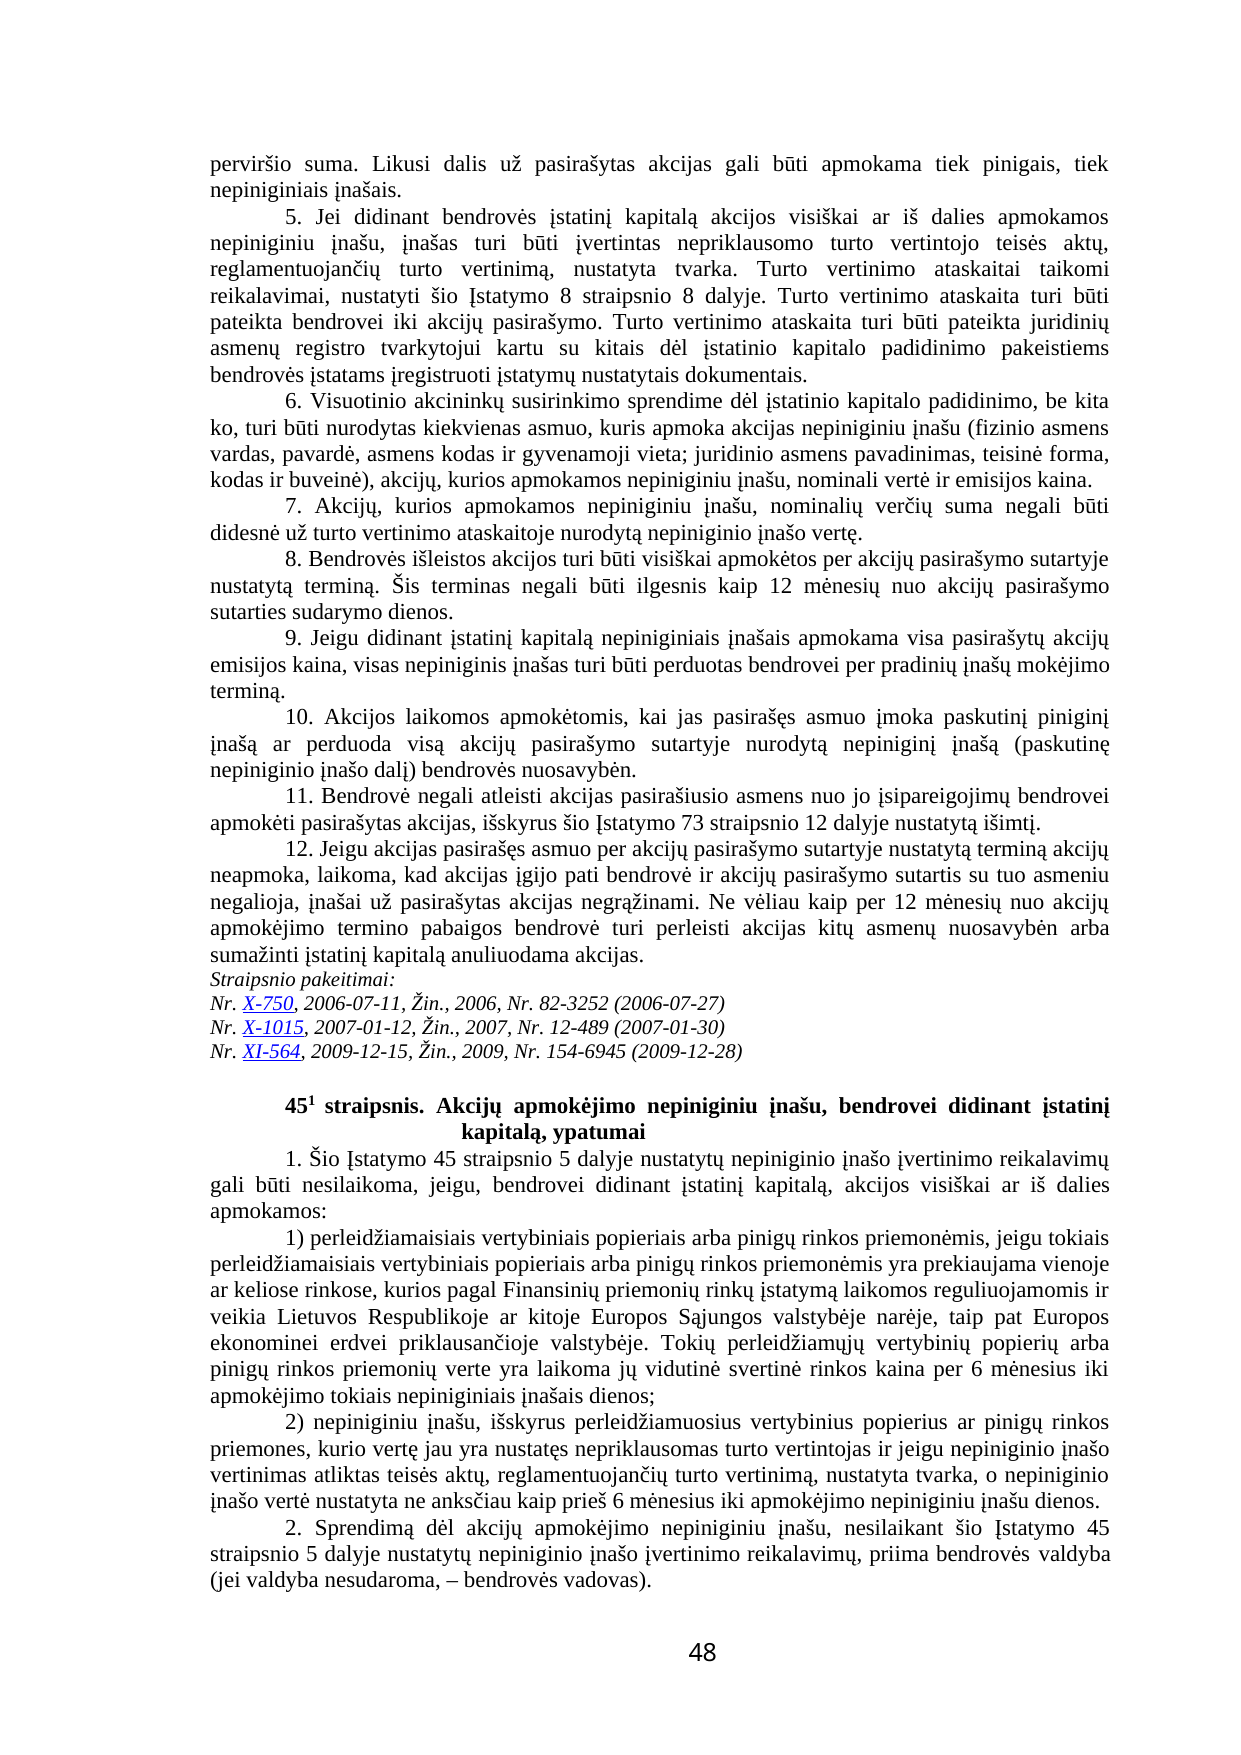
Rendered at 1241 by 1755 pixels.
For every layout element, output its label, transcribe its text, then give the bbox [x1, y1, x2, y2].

text 8. Bendrovės išleistos akcijos turi būti visiškai apmokėtos per akcijų pasirašymo sutartyje nustatytą terminą. Šis terminas negali būti ilgesnis kaip 12 mėnesių nuo akcijų pasirašymo sutarties sudarymo dienos. [210, 545, 1111, 624]
text 1) perleidžiamaisiais vertybiniais popieriais arba pinigų rinkos priemonėmis, jeigu tokiais perleidžiamaisiais vertybiniais popieriais arba pinigų rinkos priemonėmis yra prekiaujama vienoje ar keliose rinkose, kurios pagal Finansinių priemonių rinkų įstatymą laikomos reguliuojamomis ir veikia Lietuvos Respublikoje ar kitoje Europos Sąjungos valstybėje narėje, taip pat Europos ekonominei erdvei priklausančioje valstybėje. Tokių perleidžiamųjų vertybinių popierių arba pinigų rinkos priemonių verte yra laikoma jų vidutinė svertinė rinkos kaina per 6 mėnesius iki apmokėjimo tokiais nepiniginiais įnašais dienos; [210, 1224, 1111, 1408]
text perviršio suma. Likusi dalis už pasirašytas akcijas gali būti apmokama tiek pinigais, tiek nepiniginiais įnašais. [210, 150, 1111, 203]
text 9. Jeigu didinant įstatinį kapitalą nepiniginiais įnašais apmokama visa pasirašytų akcijų emisijos kaina, visas nepiniginis įnašas turi būti perduotas bendrovei per pradinių įnašų mokėjimo terminą. [210, 624, 1111, 703]
text Straipsnio pakeitimai: [210, 967, 1111, 991]
text Nr. XI-564, 2009-12-15, Žin., 2009, Nr. 154-6945 (2009-12-28) [210, 1039, 1120, 1063]
text 1. Šio Įstatymo 45 straipsnio 5 dalyje nustatytų nepiniginio įnašo įvertinimo reikalavimų gali būti nesilaikoma, jeigu, bendrovei didinant įstatinį kapitalą, akcijos visiškai ar iš dalies apmokamos: [210, 1145, 1111, 1224]
text 451 straipsnis. Akcijų apmokėjimo nepiniginiu įnašu, bendrovei didinant įstatinį kapitalą, ypatumai [285, 1092, 1111, 1145]
text 10. Akcijos laikomos apmokėtomis, kai jas pasirašęs asmuo įmoka paskutinį piniginį įnašą ar perduoda visą akcijų pasirašymo sutartyje nurodytą nepiniginį įnašą (paskutinę nepiniginio įnašo dalį) bendrovės nuosavybėn. [210, 703, 1111, 782]
text 7. Akcijų, kurios apmokamos nepiniginiu įnašu, nominalių verčių suma negali būti didesnė už turto vertinimo ataskaitoje nurodytą nepiniginio įnašo vertę. [210, 493, 1111, 545]
text 12. Jeigu akcijas pasirašęs asmuo per akcijų pasirašymo sutartyje nustatytą terminą akcijų neapmoka, laikoma, kad akcijas įgijo pati bendrovė ir akcijų pasirašymo sutartis su tuo asmeniu negalioja, įnašai už pasirašytas akcijas negrąžinami. Ne vėliau kaip per 12 mėnesių nuo akcijų apmokėjimo termino pabaigos bendrovė turi perleisti akcijas kitų asmenų nuosavybėn arba sumažinti įstatinį kapitalą anuliuodama akcijas. [210, 835, 1111, 967]
text 2. Sprendimą dėl akcijų apmokėjimo nepiniginiu įnašu, nesilaikant šio Įstatymo 45 straipsnio 5 dalyje nustatytų nepiniginio įnašo įvertinimo reikalavimų, priima bendrovės valdyba (jei valdyba nesudaroma, – bendrovės vadovas). [210, 1514, 1111, 1593]
text 11. Bendrovė negali atleisti akcijas pasirašiusio asmens nuo jo įsipareigojimų bendrovei apmokėti pasirašytas akcijas, išskyrus šio Įstatymo 73 straipsnio 12 dalyje nustatytą išimtį. [210, 782, 1111, 835]
text Nr. X-750, 2006-07-11, Žin., 2006, Nr. 82-3252 (2006-07-27) [210, 991, 1111, 1015]
text Nr. X-1015, 2007-01-12, Žin., 2007, Nr. 12-489 (2007-01-30) [210, 1015, 1111, 1039]
text 5. Jei didinant bendrovės įstatinį kapitalą akcijos visiškai ar iš dalies apmokamos nepiniginiu įnašu, įnašas turi būti įvertintas nepriklausomo turto vertintojo teisės aktų, reglamentuojančių turto vertinimą, nustatyta tvarka. Turto vertinimo ataskaitai taikomi reikalavimai, nustatyti šio Įstatymo 8 straipsnio 8 dalyje. Turto vertinimo ataskaita turi būti pateikta bendrovei iki akcijų pasirašymo. Turto vertinimo ataskaita turi būti pateikta juridinių asmenų registro tvarkytojui kartu su kitais dėl įstatinio kapitalo padidinimo pakeistiems bendrovės įstatams įregistruoti įstatymų nustatytais dokumentais. [210, 203, 1111, 387]
text 6. Visuotinio akcininkų susirinkimo sprendime dėl įstatinio kapitalo padidinimo, be kita ko, turi būti nurodytas kiekvienas asmuo, kuris apmoka akcijas nepiniginiu įnašu (fizinio asmens vardas, pavardė, asmens kodas ir gyvenamoji vieta; juridinio asmens pavadinimas, teisinė forma, kodas ir buveinė), akcijų, kurios apmokamos nepiniginiu įnašu, nominali vertė ir emisijos kaina. [210, 387, 1111, 493]
text 2) nepiniginiu įnašu, išskyrus perleidžiamuosius vertybinius popierius ar pinigų rinkos priemones, kurio vertę jau yra nustatęs nepriklausomas turto vertintojas ir jeigu nepiniginio įnašo vertinimas atliktas teisės aktų, reglamentuojančių turto vertinimą, nustatyta tvarka, o nepiniginio įnašo vertė nustatyta ne anksčiau kaip prieš 6 mėnesius iki apmokėjimo nepiniginiu įnašu dienos. [210, 1408, 1111, 1514]
